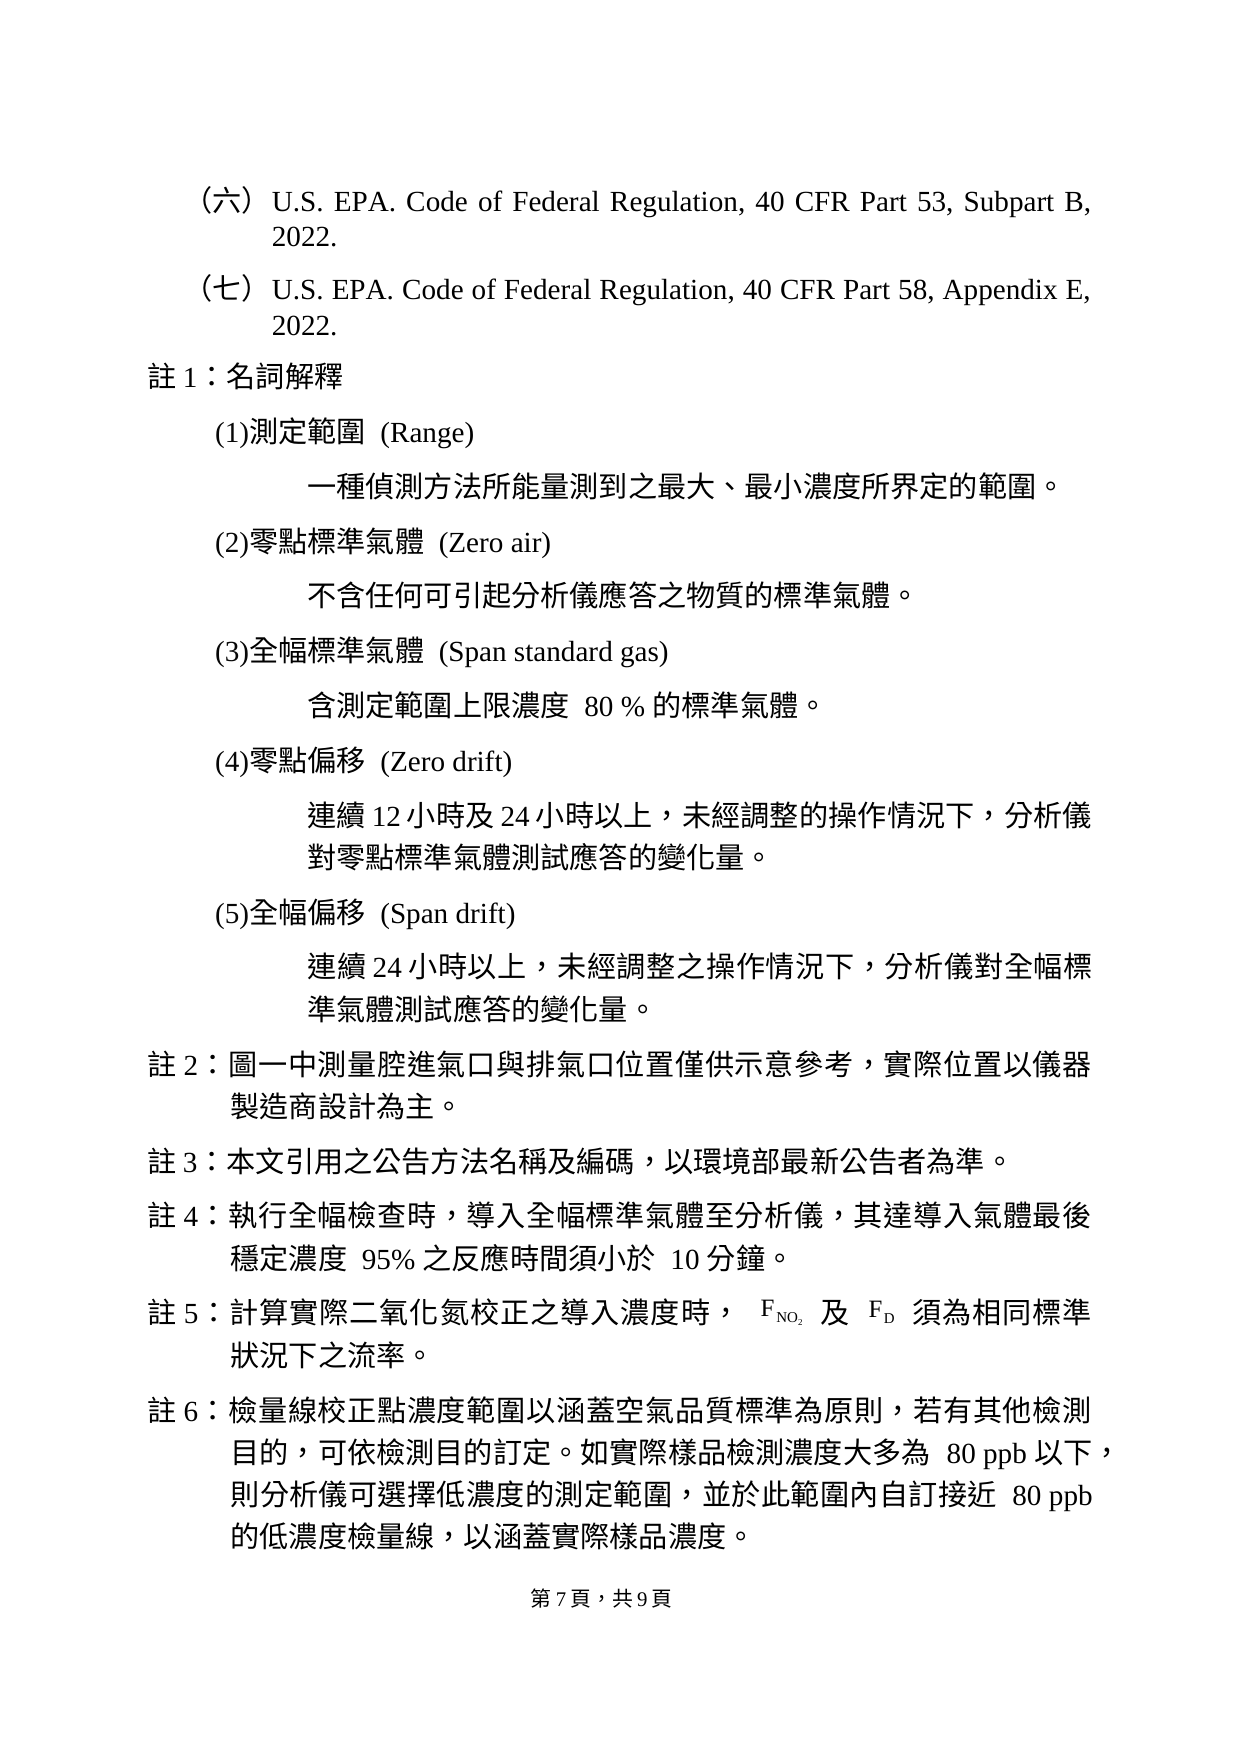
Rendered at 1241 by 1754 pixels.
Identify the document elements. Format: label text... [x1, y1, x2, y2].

list 零點偏移 (Zero drift) [215, 737, 1093, 780]
text 註1：名詞解釋 [148, 354, 1093, 396]
list 一種偵測方法所能量測到之最大、最小濃度所界定的範圍。 [307, 463, 1093, 506]
list 連續24小時以上，未經調整之操作情況下，分析儀對全幅標準氣體測試應答的變化量。 [224, 944, 1093, 1029]
text 註3：本文引用之公告方法名稱及編碼，以環境部最新公告者為準。 [148, 1138, 1093, 1181]
list 測定範圍 (Range) [215, 409, 1093, 451]
text 註6：檢量線校正點濃度範圍以涵蓋空氣品質標準為原則，若有其他檢測目的，可依檢測目的訂定。如實際樣品檢測濃度大多為 80 ppb 以下，則分析儀可選擇低濃度的測定範圍，並於此範圍內自訂接近 80 ppb的低濃度檢量線，以涵蓋實際樣品濃度。 [148, 1387, 1093, 1556]
list 連續12小時及24小時以上，未經調整的操作情況下，分析儀對零點標準氣體測試應答的變化量。 [224, 792, 1093, 877]
list 含測定範圍上限濃度 80 % 的標準氣體。 [307, 683, 1093, 725]
list 不含任何可引起分析儀應答之物質的標準氣體。 [224, 573, 1093, 615]
text 註5：計算實際二氧化氮校正之導入濃度時，及須為相同標準狀況下之流率。 [148, 1290, 1093, 1375]
list 全幅偏移 (Span drift) [215, 889, 1093, 932]
list U.S. EPA. Code of Federal Regulation, 40 CFR Part 53, Subpart B, 2022. [183, 177, 1093, 253]
list 零點標準氣體 (Zero air) [215, 518, 1093, 561]
list U.S. EPA. Code of Federal Regulation, 40 CFR Part 58, Appendix E, 2022. [183, 266, 1093, 341]
list 全幅標準氣體 (Span standard gas) [215, 628, 1093, 670]
text 註2：圖一中測量腔進氣口與排氣口位置僅供示意參考，實際位置以儀器製造商設計為主。 [148, 1041, 1093, 1126]
text 註4：執行全幅檢查時，導入全幅標準氣體至分析儀，其達導入氣體最後穩定濃度 95% 之反應時間須小於 10 分鐘。 [148, 1193, 1093, 1278]
